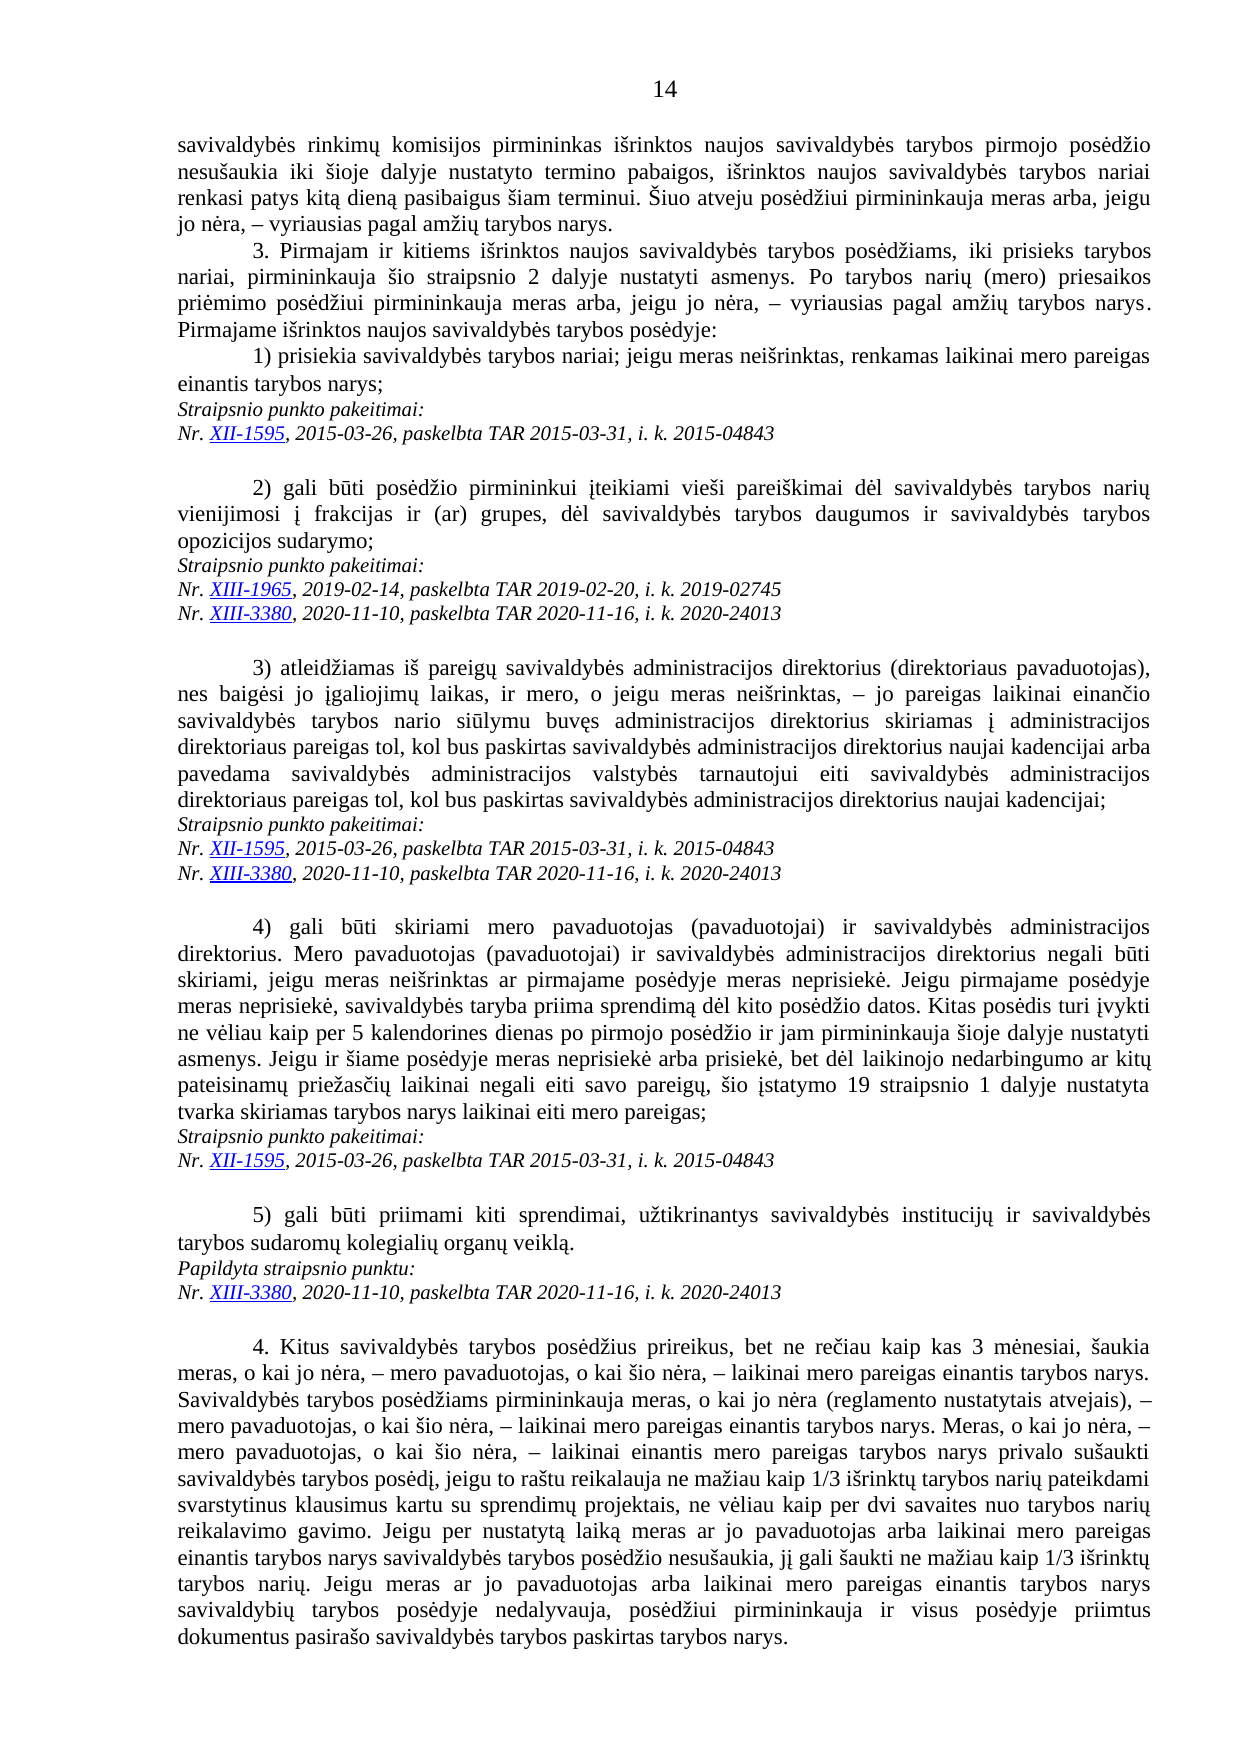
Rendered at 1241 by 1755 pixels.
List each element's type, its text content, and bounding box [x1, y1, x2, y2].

text 3. Pirmajam ir kitiems išrinktos naujos savivaldybės tarybos posėdžiams, iki prisieks tarybos nariai, pirmininkauja šio straipsnio 2 dalyje nustatyti asmenys. Po tarybos narių (mero) priesaikos priėmimo posėdžiui pirmininkauja meras arba, jeigu jo nėra, – vyriausias pagal amžių tarybos narys. Pirmajame išrinktos naujos savivaldybės tarybos posėdyje: [177, 237, 1152, 342]
text 2) gali būti posėdžio pirmininkui įteikiami vieši pareiškimai dėl savivaldybės tarybos narių vienijimosi į frakcijas ir (ar) grupes, dėl savivaldybės tarybos daugumos ir savivaldybės tarybos opozicijos sudarymo; [177, 474, 1152, 553]
text Nr. XIII-3380, 2020-11-10, paskelbta TAR 2020-11-16, i. k. 2020-24013 [177, 1280, 1152, 1304]
text Nr. XIII-1965, 2019-02-14, paskelbta TAR 2019-02-20, i. k. 2019-02745 [177, 577, 1152, 601]
text Straipsnio punkto pakeitimai: [177, 553, 1152, 577]
text Papildyta straipsnio punktu: [177, 1256, 1152, 1280]
text 4. Kitus savivaldybės tarybos posėdžius prireikus, bet ne rečiau kaip kas 3 mėnesiai, šaukia meras, o kai jo nėra, – mero pavaduotojas, o kai šio nėra, – laikinai mero pareigas einantis tarybos narys. Savivaldybės tarybos posėdžiams pirmininkauja meras, o kai jo nėra (reglamento nustatytais atvejais), – mero pavaduotojas, o kai šio nėra, – laikinai mero pareigas einantis tarybos narys. Meras, o kai jo nėra, – mero pavaduotojas, o kai šio nėra, – laikinai einantis mero pareigas tarybos narys privalo sušaukti savivaldybės tarybos posėdį, jeigu to raštu reikalauja ne mažiau kaip 1/3 išrinktų tarybos narių pateikdami svarstytinus klausimus kartu su sprendimų projektais, ne vėliau kaip per dvi savaites nuo tarybos narių reikalavimo gavimo. Jeigu per nustatytą laiką meras ar jo pavaduotojas arba laikinai mero pareigas einantis tarybos narys savivaldybės tarybos posėdžio nesušaukia, jį gali šaukti ne mažiau kaip 1/3 išrinktų tarybos narių. Jeigu meras ar jo pavaduotojas arba laikinai mero pareigas einantis tarybos narys savivaldybių tarybos posėdyje nedalyvauja, posėdžiui pirmininkauja ir visus posėdyje priimtus dokumentus pasirašo savivaldybės tarybos paskirtas tarybos narys. [177, 1333, 1152, 1649]
text savivaldybės rinkimų komisijos pirmininkas išrinktos naujos savivaldybės tarybos pirmojo posėdžio nesušaukia iki šioje dalyje nustatyto termino pabaigos, išrinktos naujos savivaldybės tarybos nariai renkasi patys kitą dieną pasibaigus šiam terminui. Šiuo atveju posėdžiui pirmininkauja meras arba, jeigu jo nėra, – vyriausias pagal amžių tarybos narys. [177, 131, 1152, 237]
text 5) gali būti priimami kiti sprendimai, užtikrinantys savivaldybės institucijų ir savivaldybės tarybos sudaromų kolegialių organų veiklą. [177, 1201, 1152, 1256]
text Nr. XIII-3380, 2020-11-10, paskelbta TAR 2020-11-16, i. k. 2020-24013 [177, 860, 1152, 884]
text Nr. XII-1595, 2015-03-26, paskelbta TAR 2015-03-31, i. k. 2015-04843 [177, 1148, 1152, 1172]
text Nr. XII-1595, 2015-03-26, paskelbta TAR 2015-03-31, i. k. 2015-04843 [177, 421, 1152, 445]
text Nr. XIII-3380, 2020-11-10, paskelbta TAR 2020-11-16, i. k. 2020-24013 [177, 601, 1152, 625]
text Straipsnio punkto pakeitimai: [177, 1124, 1152, 1148]
text 1) prisiekia savivaldybės tarybos nariai; jeigu meras neišrinktas, renkamas laikinai mero pareigas einantis tarybos narys; [177, 342, 1152, 397]
text 4) gali būti skiriami mero pavaduotojas (pavaduotojai) ir savivaldybės administracijos direktorius. Mero pavaduotojas (pavaduotojai) ir savivaldybės administracijos direktorius negali būti skiriami, jeigu meras neišrinktas ar pirmajame posėdyje meras neprisiekė. Jeigu pirmajame posėdyje meras neprisiekė, savivaldybės taryba priima sprendimą dėl kito posėdžio datos. Kitas posėdis turi įvykti ne vėliau kaip per 5 kalendorines dienas po pirmojo posėdžio ir jam pirmininkauja šioje dalyje nustatyti asmenys. Jeigu ir šiame posėdyje meras neprisiekė arba prisiekė, bet dėl laikinojo nedarbingumo ar kitų pateisinamų priežasčių laikinai negali eiti savo pareigų, šio įstatymo 19 straipsnio 1 dalyje nustatyta tvarka skiriamas tarybos narys laikinai eiti mero pareigas; [177, 913, 1152, 1124]
text Straipsnio punkto pakeitimai: [177, 397, 1152, 421]
text Nr. XII-1595, 2015-03-26, paskelbta TAR 2015-03-31, i. k. 2015-04843 [177, 836, 1152, 860]
text Straipsnio punkto pakeitimai: [177, 812, 1152, 836]
text 3) atleidžiamas iš pareigų savivaldybės administracijos direktorius (direktoriaus pavaduotojas), nes baigėsi jo įgaliojimų laikas, ir mero, o jeigu meras neišrinktas, – jo pareigas laikinai einančio savivaldybės tarybos nario siūlymu buvęs administracijos direktorius skiriamas į administracijos direktoriaus pareigas tol, kol bus paskirtas savivaldybės administracijos direktorius naujai kadencijai arba pavedama savivaldybės administracijos valstybės tarnautojui eiti savivaldybės administracijos direktoriaus pareigas tol, kol bus paskirtas savivaldybės administracijos direktorius naujai kadencijai; [177, 654, 1152, 812]
